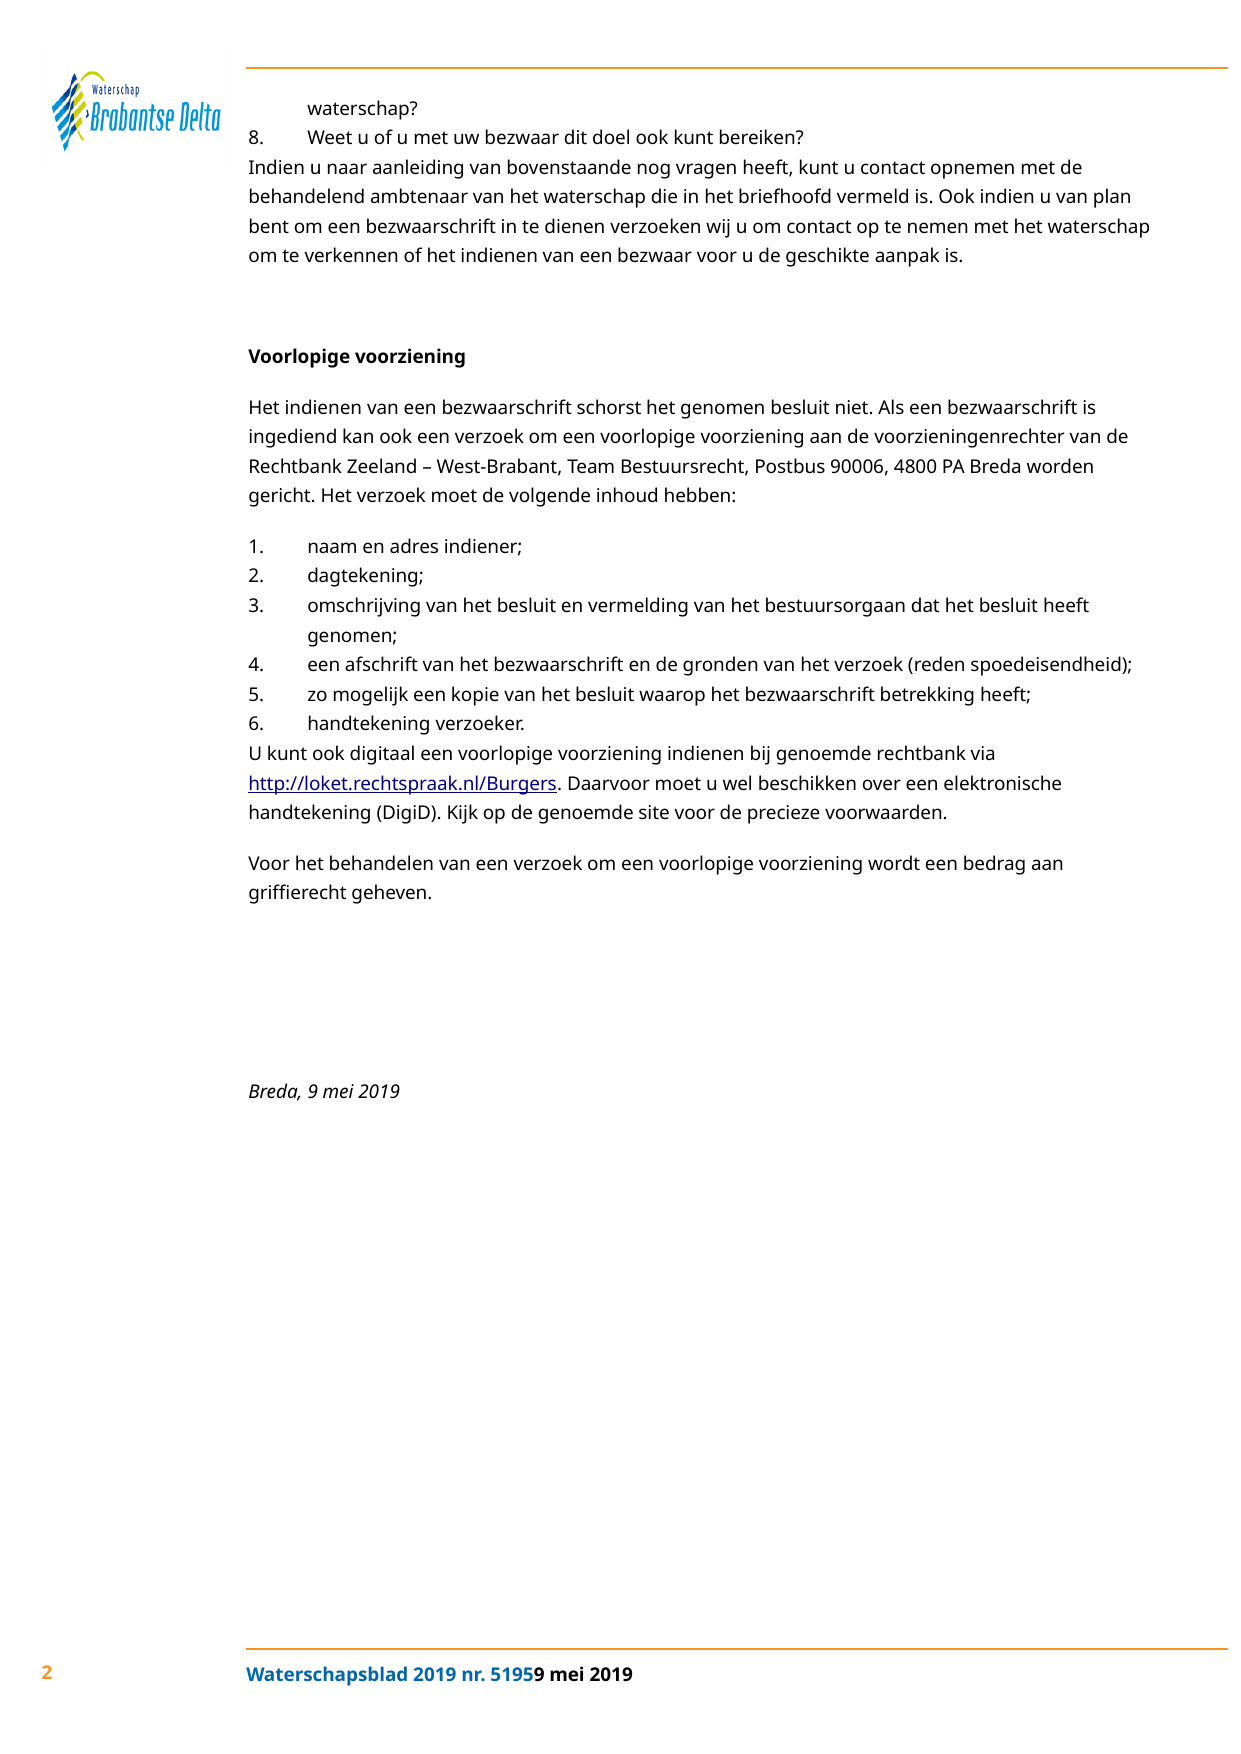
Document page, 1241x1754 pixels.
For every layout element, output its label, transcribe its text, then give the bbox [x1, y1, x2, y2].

list naam en adres indiener; [248, 533, 1152, 559]
text Het indienen van een bezwaarschrift schorst het genomen besluit niet. Als een bezwaarschrift is ingediend kan ook een verzoek om een voorlopige voorziening aan de voorzieningenrechter van de Rechtbank Zeeland – West-Brabant, Team Bestuursrecht, Postbus 90006, 4800 PA Breda worden gericht. Het verzoek moet de volgende inhoud hebben: [248, 394, 1152, 508]
text Voorlopige voorziening [248, 343, 1152, 369]
list een afschrift van het bezwaarschrift en de gronden van het verzoek (reden spoedeisendheid); [248, 651, 1152, 677]
text U kunt ook digitaal een voorlopige voorziening indienen bij genoemde rechtbank via http://loket.rechtspraak.nl/Burgers. Daarvoor moet u wel beschikken over een elektronische handtekening (DigiD). Kijk op de genoemde site voor de precieze voorwaarden. [248, 740, 1152, 825]
text Breda, 9 mei 2019 [248, 1078, 1152, 1104]
list waterschap? [248, 95, 1152, 121]
list handtekening verzoeker. [248, 711, 1152, 736]
text Indien u naar aanleiding van bovenstaande nog vragen heeft, kunt u contact opnemen met de behandelend ambtenaar van het waterschap die in het briefhoofd vermeld is. Ook indien u van plan bent om een bezwaarschrift in te dienen verzoeken wij u om contact op te nemen met het waterschap om te verkennen of het indienen van een bezwaar voor u de geschikte aanpak is. [248, 154, 1152, 268]
list dagtekening; [248, 563, 1152, 588]
list zo mogelijk een kopie van het besluit waarop het bezwaarschrift betrekking heeft; [248, 681, 1152, 707]
list Weet u of u met uw bezwaar dit doel ook kunt bereiken? [248, 124, 1152, 150]
text Voor het behandelen van een verzoek om een voorlopige voorziening wordt een bedrag aan griffierecht geheven. [248, 850, 1152, 905]
picture [41, 47, 231, 172]
list omschrijving van het besluit en vermelding van het bestuursorgaan dat het besluit heeft genomen; [248, 592, 1152, 648]
